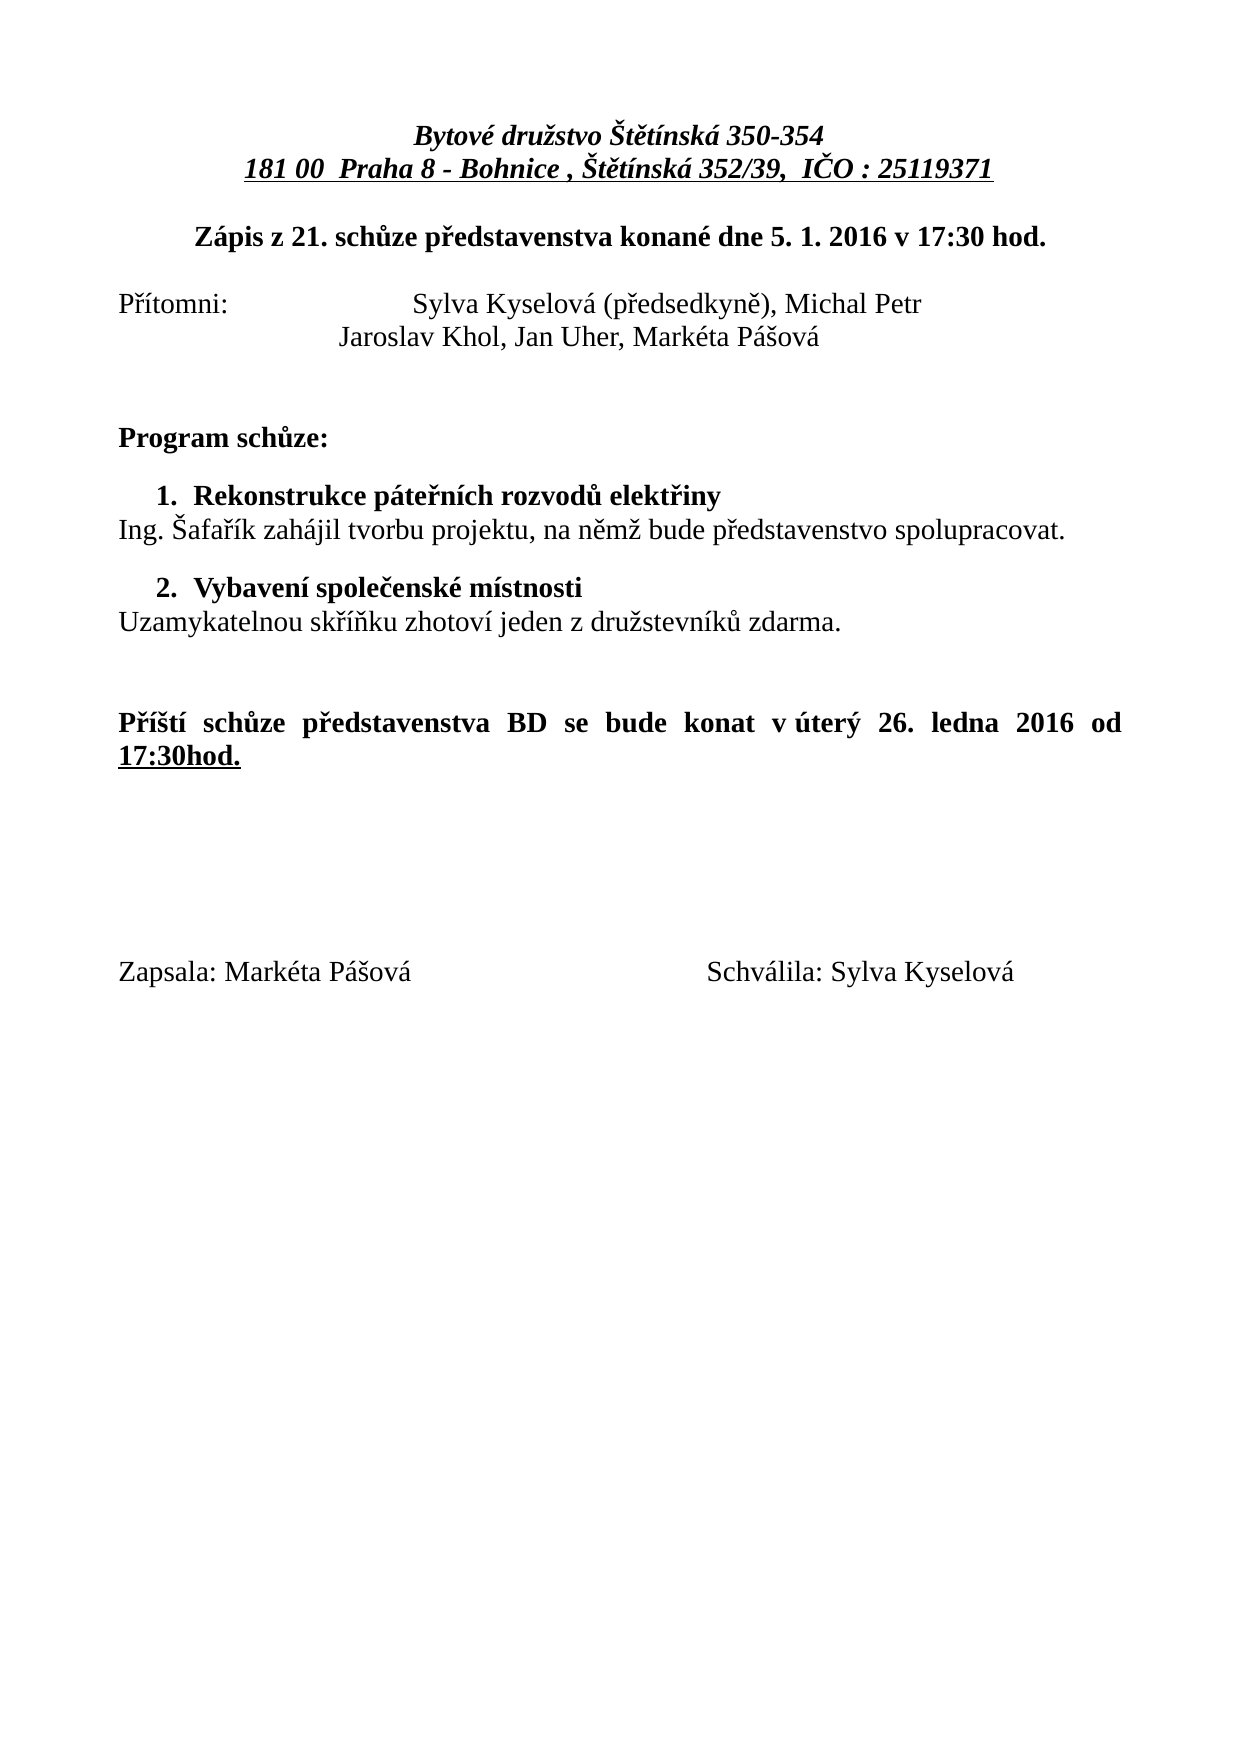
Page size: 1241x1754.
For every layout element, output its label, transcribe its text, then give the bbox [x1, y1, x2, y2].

text Jaroslav Khol, Jan Uher, Markéta Pášová [265, 319, 1122, 353]
list Vybavení společenské místnosti [156, 571, 1122, 604]
text Zapsala: Markéta Pášová Schválila: Sylva Kyselová [118, 954, 1122, 987]
text Zápis z 21. schůze představenstva konané dne 5. 1. 2016 v 17:30 hod. [118, 219, 1122, 252]
text 181 00 Praha 8 - Bohnice , Štětínská 352/39, IČO : 25119371 [118, 152, 1122, 185]
text Příští schůze představenstva BD se bude konat v úterý 26. ledna 2016 od 17:30hod. [118, 705, 1122, 772]
text Uzamykatelnou skříňku zhotoví jeden z družstevníků zdarma. [118, 604, 1122, 638]
list Rekonstrukce páteřních rozvodů elektřiny [156, 478, 1122, 512]
text Bytové družstvo Štětínská 350-354 [118, 118, 1122, 152]
text Program schůze: [118, 420, 1122, 453]
text Ing. Šafařík zahájil tvorbu projektu, na němž bude představenstvo spolupracovat. [118, 512, 1122, 546]
text Přítomni: Sylva Kyselová (předsedkyně), Michal Petr [118, 286, 1122, 319]
